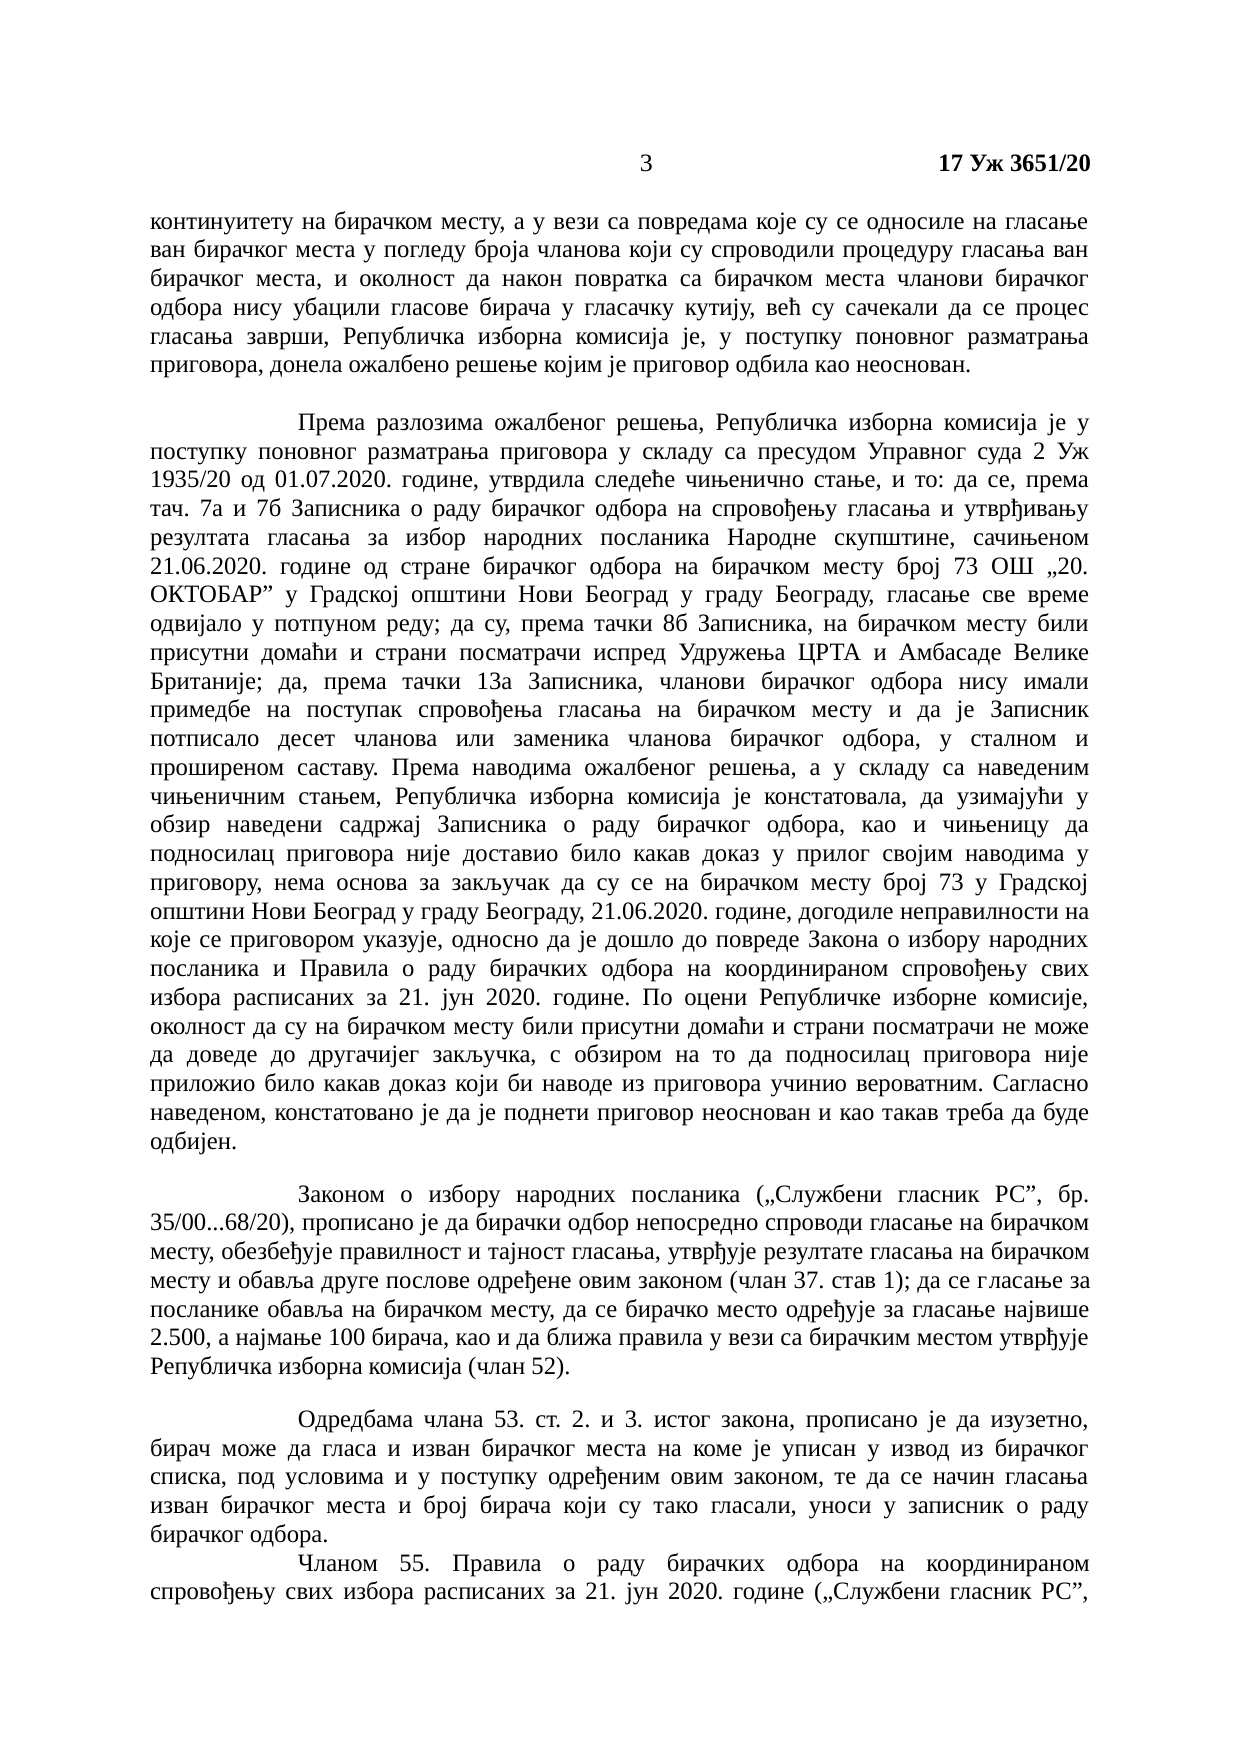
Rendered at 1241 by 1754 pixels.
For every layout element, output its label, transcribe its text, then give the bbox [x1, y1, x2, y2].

text континуитету на бирачком месту, а у вези са повредама које су се односиле на гласање ван бирачког места у погледу броја чланова који су спроводили процедуру гласања ван бирачког места, и околност да након повратка са бирачком места чланови бирачког одбора нису убацили гласове бирача у гласачку кутију, већ су сачекали да се процес гласања заврши, Републичка изборна комисија је, у поступку поновног разматрања приговора, донела ожалбено решење којим је приговор одбила као неоснован. [150, 206, 1091, 378]
text Према разлозима ожалбеног решења, Републичка изборна комисија је у поступку поновног разматрања приговора у складу са пресудом Управног суда 2 Уж 1935/20 од 01.07.2020. године, утврдила следеће чињенично стање, и то: да се, према тач. 7а и 7б Записника о раду бирачког одбора на спровођењу гласања и утврђивању резултата гласања за избор народних посланика Народне скупштине, сачињеном 21.06.2020. године од стране бирачког одбора на бирачком месту број 73 ОШ „20. ОКТОБАР” у Градској општини Нови Београд у граду Београду, гласање све време одвијало у потпуном реду; да су, према тачки 8б Записника, на бирачком месту били присутни домаћи и страни посматрачи испред Удружења ЦРТА и Амбасаде Велике Британије; да, према тачки 13а Записника, чланови бирачког одбора нису имали примедбе на поступак спровођења гласања на бирачком месту и да је Записник потписало десет чланова или заменика чланова бирачког одбора, у сталном и проширеном саставу. Према наводима ожалбеног решења, а у складу са наведеним чињеничним стањем, Републичка изборна комисија је констатовала, да узимајући у обзир наведени садржај Записника о раду бирачког одбора, као и чињеницу да подносилац приговора није доставио било какав доказ у прилог својим наводима у приговору, нема основа за закључак да су се на бирачком месту број 73 у Градској општини Нови Београд у граду Београду, 21.06.2020. године, догодиле неправилности на које се приговором указује, односно да је дошло до повреде Закона о избору народних посланика и Правила о раду бирачких одбора на координираном спровођењу свих избора расписаних за 21. јун 2020. године. По оцени Републичке изборне комисије, околност да су на бирачком месту били присутни домаћи и страни посматрачи не може да доведе до другачијег закључка, с обзиром на то да подносилац приговора није приложио било какав доказ који би наводе из приговора учинио вероватним. Сагласно наведеном, констатовано је да је поднети приговор неоснован и као такав треба да буде одбијен. [150, 407, 1091, 1154]
text Одредбама члана 53. ст. 2. и 3. истог закона, прописано је да изузетно, бирач може да гласа и изван бирачког места на коме је уписан у извод из бирачког списка, под условима и у поступку одређеним овим законом, те да се начин гласања изван бирачког места и број бирача који су тако гласали, уноси у записник о раду бирачког одбора. [150, 1404, 1091, 1548]
text Чланом 55. Правила о раду бирачких одбора на координираном спровођењу свих избора расписаних за 21. јун 2020. године („Службени гласник РС”, [150, 1548, 1091, 1605]
text Законом о избору народних посланика („Службени гласник РС”, бр. 35/00...68/20), прописано је да бирачки одбор непосредно спроводи гласање на бирачком месту, обезбеђује правилност и тајност гласања, утврђује резултате гласања на бирачком месту и обавља друге послове одређене овим законом (члан 37. став 1); да се гласање за посланике обавља на бирачком месту, да се бирачко место одређује за гласање највише 2.500, а најмање 100 бирача, као и да ближа правила у вези са бирачким местом утврђује Републичка изборна комисија (члан 52). [150, 1179, 1091, 1380]
